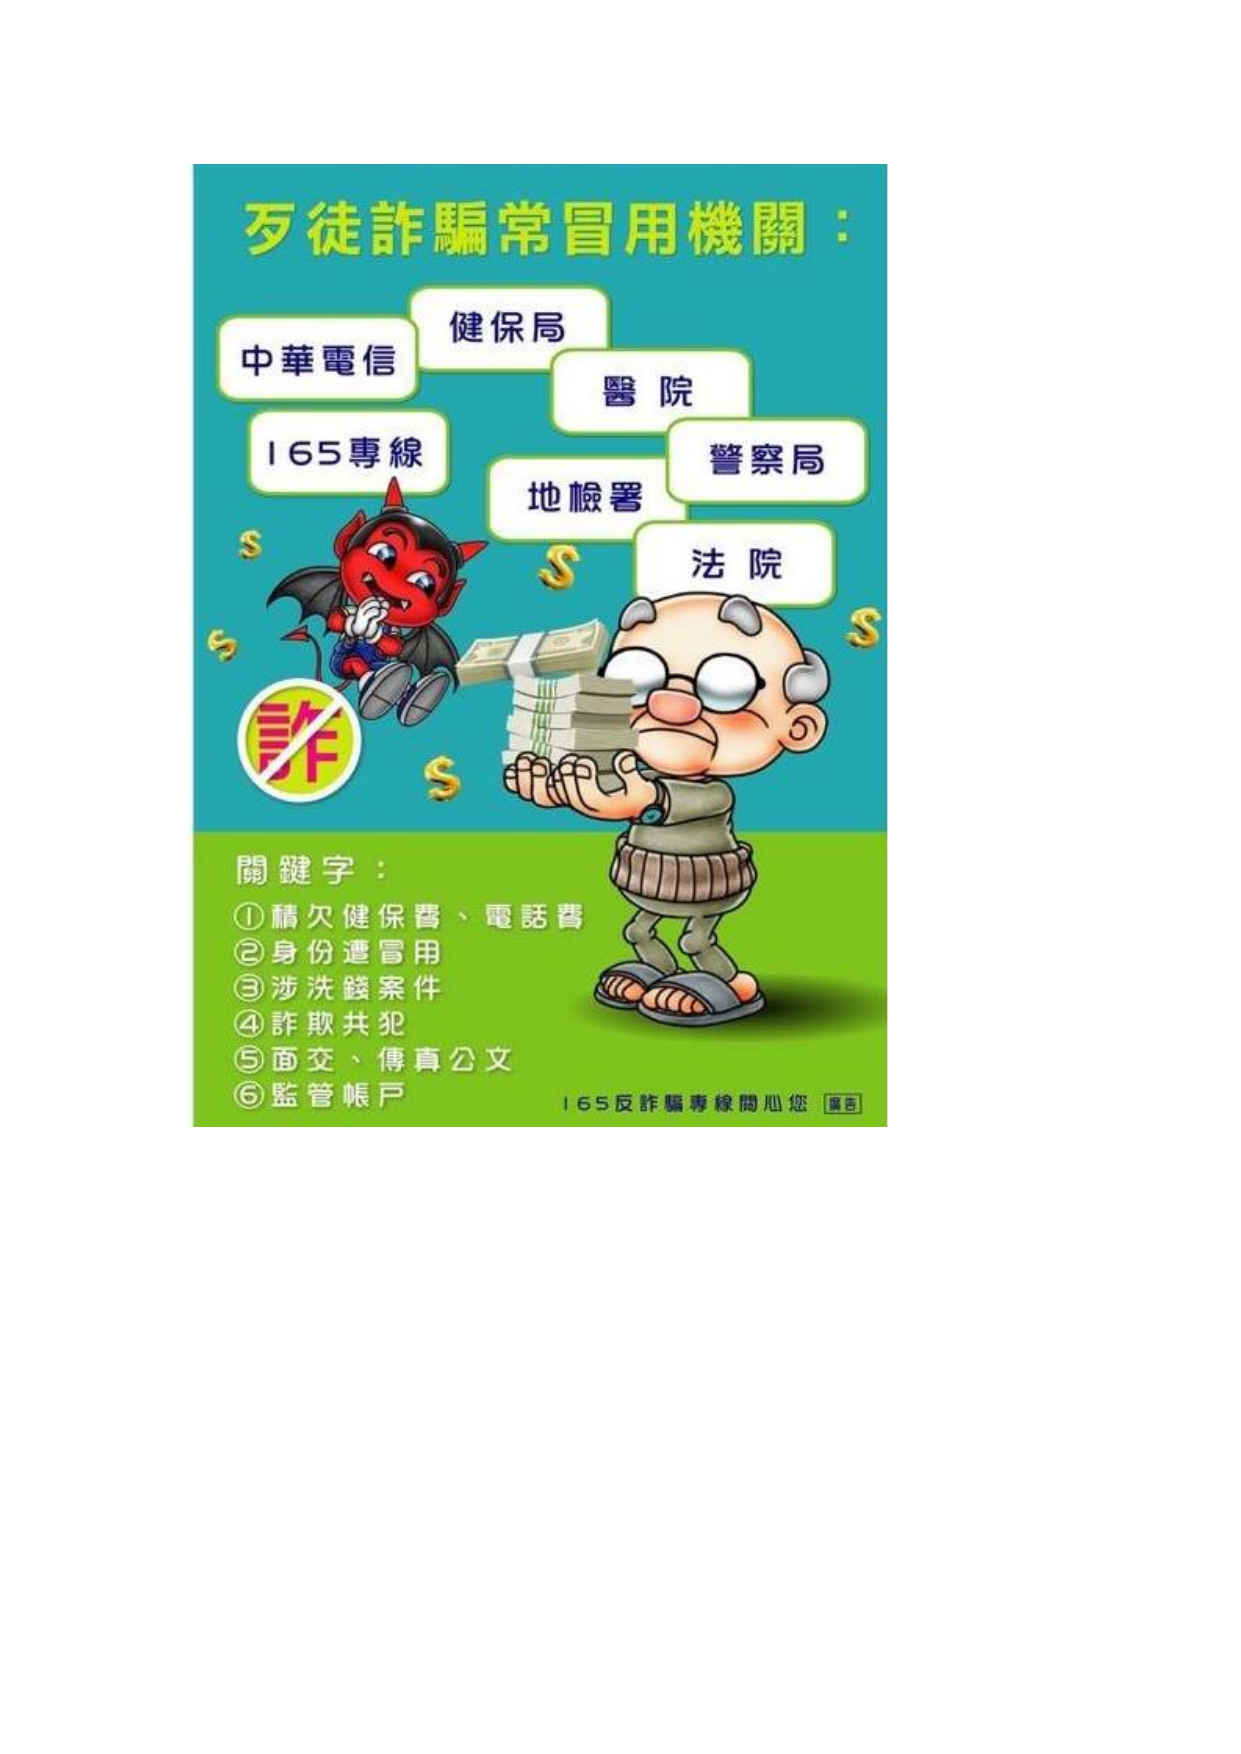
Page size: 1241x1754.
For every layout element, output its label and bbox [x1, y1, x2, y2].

picture [187, 164, 888, 1127]
